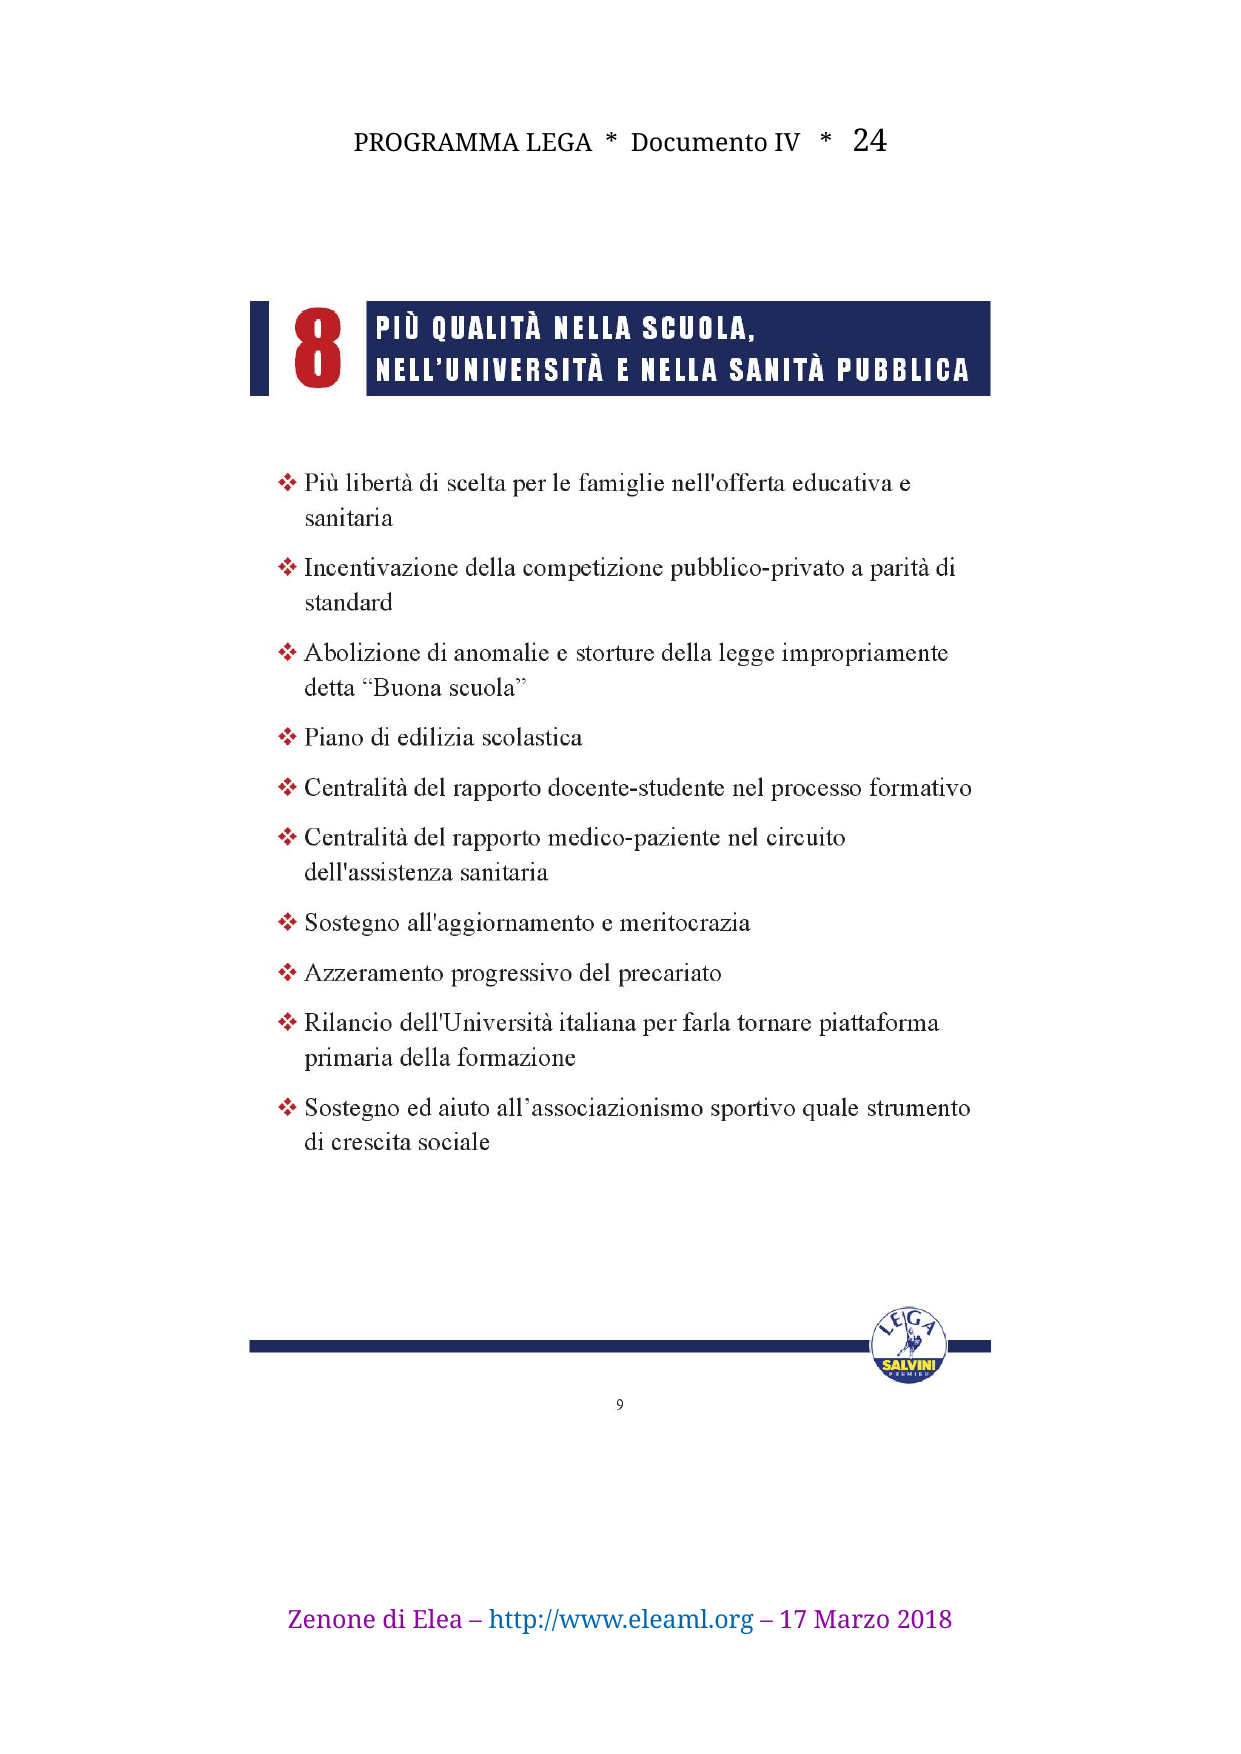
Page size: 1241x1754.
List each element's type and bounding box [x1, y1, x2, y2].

picture [161, 190, 1079, 1490]
